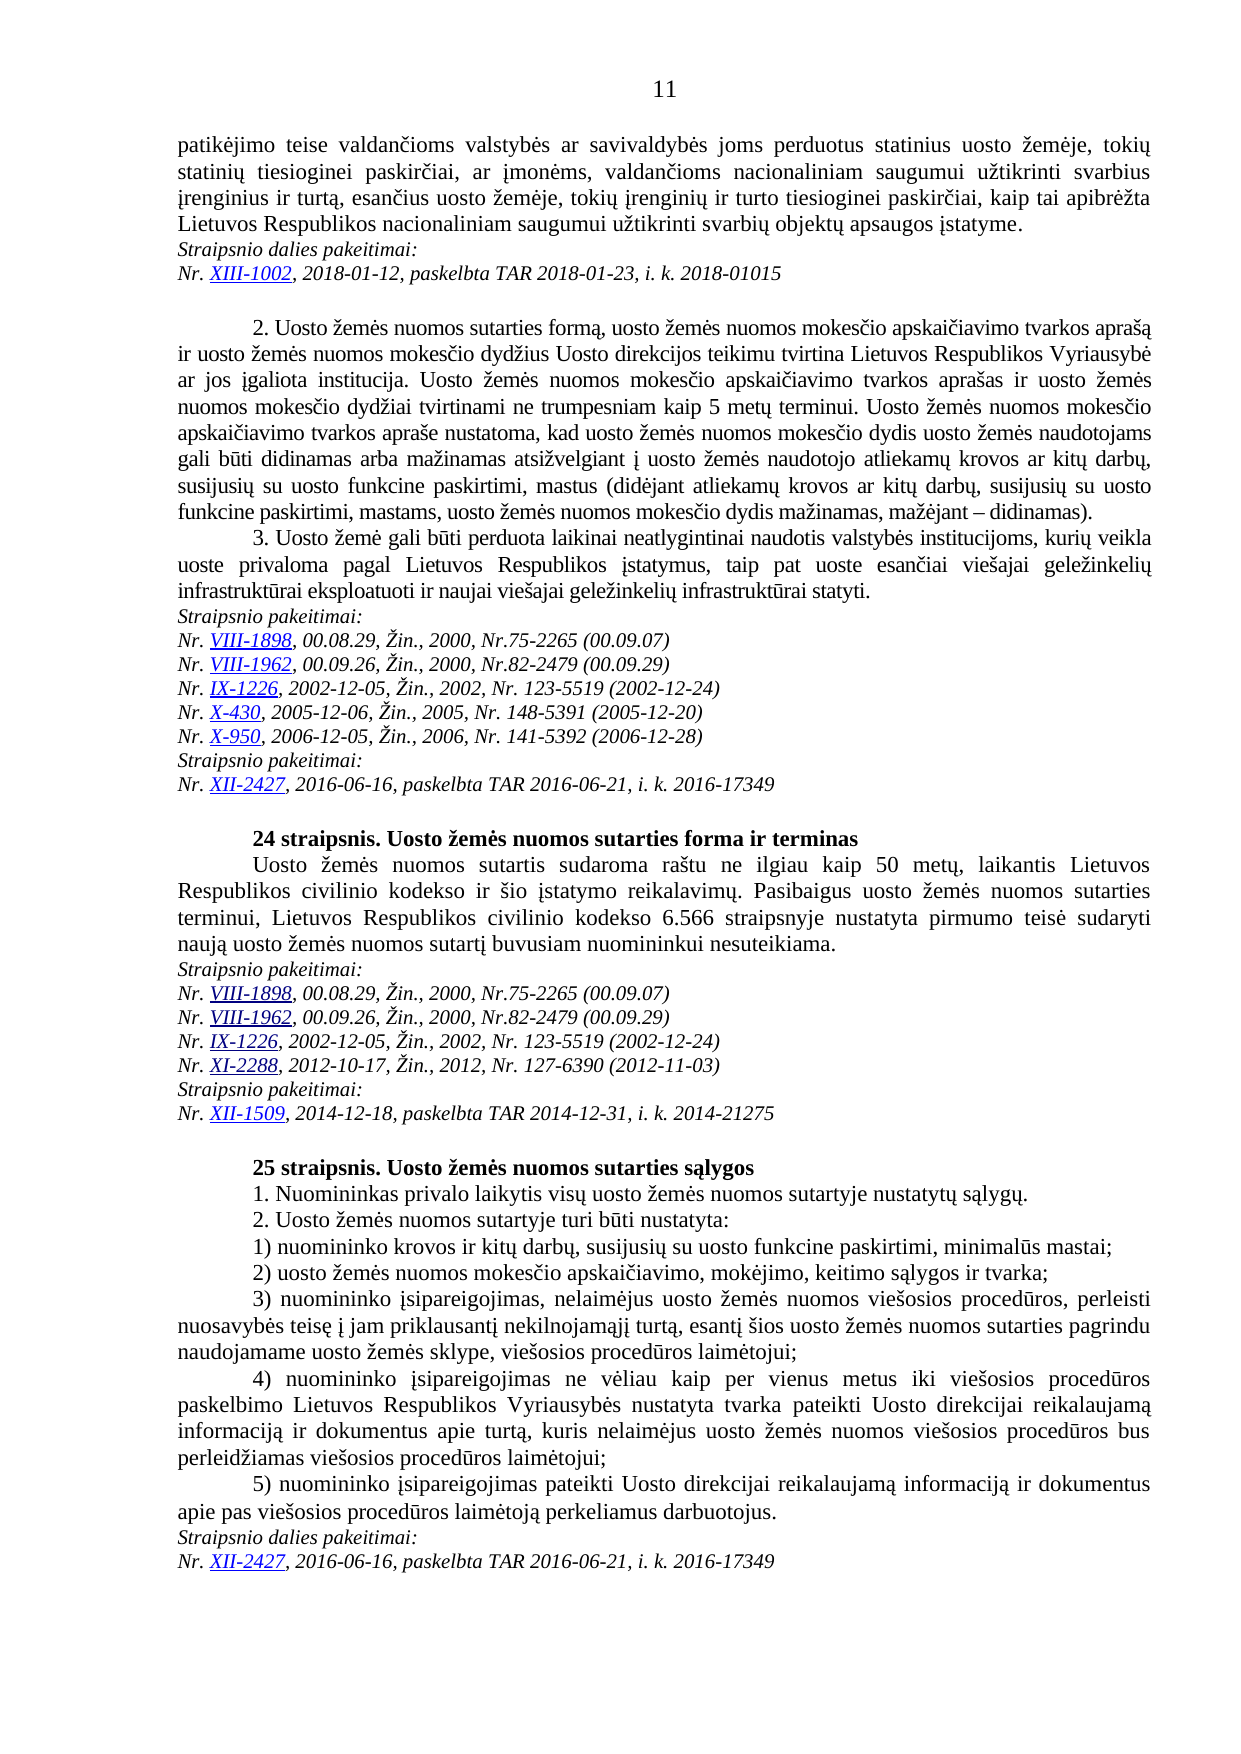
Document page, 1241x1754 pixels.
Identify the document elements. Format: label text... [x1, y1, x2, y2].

text Nr. XIII-1002, 2018-01-12, paskelbta TAR 2018-01-23, i. k. 2018-01015 [177, 261, 1152, 285]
text Straipsnio pakeitimai: [177, 748, 1152, 772]
text 2) uosto žemės nuomos mokesčio apskaičiavimo, mokėjimo, keitimo sąlygos ir tvarka; [177, 1259, 1152, 1286]
text Nr. VIII-1898, 00.08.29, Žin., 2000, Nr.75-2265 (00.09.07) [177, 981, 1152, 1005]
text Nr. XII-1509, 2014-12-18, paskelbta TAR 2014-12-31, i. k. 2014-21275 [177, 1101, 1152, 1125]
text Uosto žemės nuomos sutartis sudaroma raštu ne ilgiau kaip 50 metų, laikantis Lietuvos Respublikos civilinio kodekso ir šio įstatymo reikalavimų. Pasibaigus uosto žemės nuomos sutarties terminui, Lietuvos Respublikos civilinio kodekso 6.566 straipsnyje nustatyta pirmumo teisė sudaryti naują uosto žemės nuomos sutartį buvusiam nuomininkui nesuteikiama. [177, 851, 1152, 957]
text 1) nuomininko krovos ir kitų darbų, susijusių su uosto funkcine paskirtimi, minimalūs mastai; [177, 1233, 1152, 1259]
text Nr. VIII-1962, 00.09.26, Žin., 2000, Nr.82-2479 (00.09.29) [177, 1005, 1152, 1029]
text 2. Uosto žemės nuomos sutartyje turi būti nustatyta: [177, 1206, 1152, 1233]
text Nr. VIII-1962, 00.09.26, Žin., 2000, Nr.82-2479 (00.09.29) [177, 652, 1152, 676]
text 24 straipsnis. Uosto žemės nuomos sutarties forma ir terminas [177, 825, 1152, 851]
text 3. Uosto žemė gali būti perduota laikinai neatlygintinai naudotis valstybės institucijoms, kurių veikla uoste privaloma pagal Lietuvos Respublikos įstatymus, taip pat uoste esančiai viešajai geležinkelių infrastruktūrai eksploatuoti ir naujai viešajai geležinkelių infrastruktūrai statyti. [177, 524, 1152, 603]
text Nr. XI-2288, 2012-10-17, Žin., 2012, Nr. 127-6390 (2012-11-03) [177, 1053, 1152, 1077]
text Nr. XII-2427, 2016-06-16, paskelbta TAR 2016-06-21, i. k. 2016-17349 [177, 772, 1152, 796]
text patikėjimo teise valdančioms valstybės ar savivaldybės joms perduotus statinius uosto žemėje, tokių statinių tiesioginei paskirčiai, ar įmonėms, valdančioms nacionaliniam saugumui užtikrinti svarbius įrenginius ir turtą, esančius uosto žemėje, tokių įrenginių ir turto tiesioginei paskirčiai, kaip tai apibrėžta Lietuvos Respublikos nacionaliniam saugumui užtikrinti svarbių objektų apsaugos įstatyme. [177, 131, 1152, 237]
text Nr. X-430, 2005-12-06, Žin., 2005, Nr. 148-5391 (2005-12-20) [177, 700, 1152, 724]
text Nr. IX-1226, 2002-12-05, Žin., 2002, Nr. 123-5519 (2002-12-24) [177, 676, 1152, 700]
text Straipsnio dalies pakeitimai: [177, 237, 1152, 261]
text Straipsnio pakeitimai: [177, 603, 1152, 628]
text Nr. VIII-1898, 00.08.29, Žin., 2000, Nr.75-2265 (00.09.07) [177, 628, 1152, 652]
text 2. Uosto žemės nuomos sutarties formą, uosto žemės nuomos mokesčio apskaičiavimo tvarkos aprašą ir uosto žemės nuomos mokesčio dydžius Uosto direkcijos teikimu tvirtina Lietuvos Respublikos Vyriausybė ar jos įgaliota institucija. Uosto žemės nuomos mokesčio apskaičiavimo tvarkos aprašas ir uosto žemės nuomos mokesčio dydžiai tvirtinami ne trumpesniam kaip 5 metų terminui. Uosto žemės nuomos mokesčio apskaičiavimo tvarkos apraše nustatoma, kad uosto žemės nuomos mokesčio dydis uosto žemės naudotojams gali būti didinamas arba mažinamas atsižvelgiant į uosto žemės naudotojo atliekamų krovos ar kitų darbų, susijusių su uosto funkcine paskirtimi, mastus (didėjant atliekamų krovos ar kitų darbų, susijusių su uosto funkcine paskirtimi, mastams, uosto žemės nuomos mokesčio dydis mažinamas, mažėjant – didinamas). [177, 314, 1152, 524]
text 25 straipsnis. Uosto žemės nuomos sutarties sąlygos [177, 1154, 1158, 1180]
text 4) nuomininko įsipareigojimas ne vėliau kaip per vienus metus iki viešosios procedūros paskelbimo Lietuvos Respublikos Vyriausybės nustatyta tvarka pateikti Uosto direkcijai reikalaujamą informaciją ir dokumentus apie turtą, kuris nelaimėjus uosto žemės nuomos viešosios procedūros bus perleidžiamas viešosios procedūros laimėtojui; [177, 1364, 1152, 1470]
text Straipsnio pakeitimai: [177, 1077, 1152, 1101]
text Straipsnio pakeitimai: [177, 957, 1152, 981]
text 1. Nuomininkas privalo laikytis visų uosto žemės nuomos sutartyje nustatytų sąlygų. [177, 1180, 1158, 1206]
text 5) nuomininko įsipareigojimas pateikti Uosto direkcijai reikalaujamą informaciją ir dokumentus apie pas viešosios procedūros laimėtoją perkeliamus darbuotojus. [177, 1470, 1152, 1525]
text Nr. IX-1226, 2002-12-05, Žin., 2002, Nr. 123-5519 (2002-12-24) [177, 1029, 1152, 1053]
text Nr. XII-2427, 2016-06-16, paskelbta TAR 2016-06-21, i. k. 2016-17349 [177, 1549, 1152, 1573]
text Nr. X-950, 2006-12-05, Žin., 2006, Nr. 141-5392 (2006-12-28) [177, 724, 1152, 748]
text 3) nuomininko įsipareigojimas, nelaimėjus uosto žemės nuomos viešosios procedūros, perleisti nuosavybės teisę į jam priklausantį nekilnojamąjį turtą, esantį šios uosto žemės nuomos sutarties pagrindu naudojamame uosto žemės sklype, viešosios procedūros laimėtojui; [177, 1286, 1152, 1364]
text Straipsnio dalies pakeitimai: [177, 1525, 1152, 1549]
